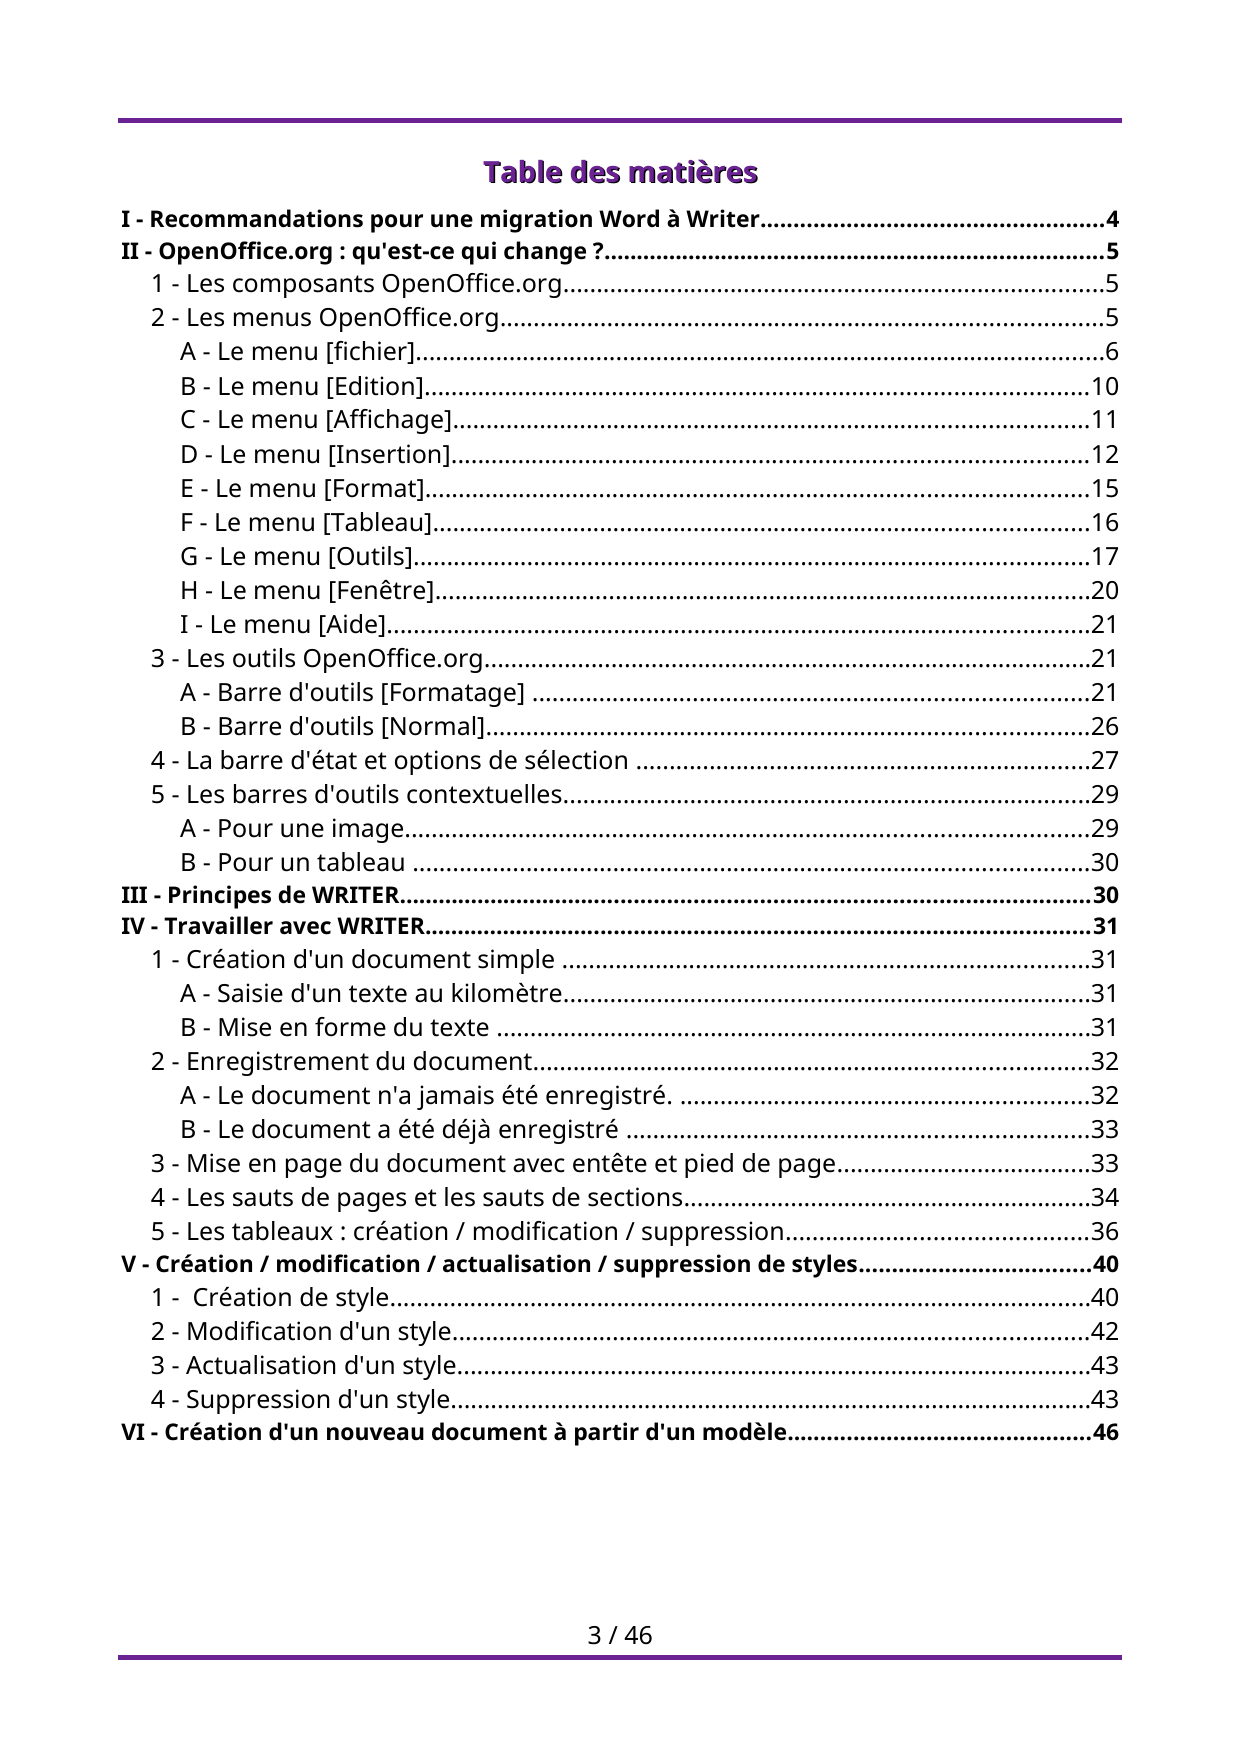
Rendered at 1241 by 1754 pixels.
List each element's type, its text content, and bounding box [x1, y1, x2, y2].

text 5 - Les barres d'outils contextuelles 29 [151, 777, 1119, 811]
text A - Saisie d'un texte au kilomètre 31 [180, 976, 1119, 1010]
text B - Barre d'outils [Normal] 26 [180, 709, 1119, 743]
text H - Le menu [Fenêtre] 20 [180, 572, 1119, 607]
text B - Pour un tableau 30 [180, 845, 1119, 879]
text 1 - Création de style 40 [151, 1279, 1119, 1313]
text 1 - Les composants OpenOffice.org 5 [151, 266, 1119, 300]
text B - Le document a été déjà enregistré 33 [180, 1112, 1119, 1146]
text A - Barre d'outils [Formatage] 21 [180, 675, 1119, 709]
text 5 - Les tableaux : création / modification / suppression 36 [151, 1214, 1119, 1248]
text III - Principes de WRITER 30 [121, 879, 1119, 910]
text A - Pour une image 29 [180, 811, 1119, 845]
text B - Mise en forme du texte 31 [180, 1010, 1119, 1044]
text C - Le menu [Affichage] 11 [180, 402, 1119, 436]
text V - Création / modification / actualisation / suppression de styles 40 [121, 1248, 1119, 1279]
text I - Recommandations pour une migration Word à Writer 4 [121, 203, 1119, 235]
text IV - Travailler avec WRITER 31 [121, 910, 1119, 942]
text 3 - Les outils OpenOffice.org 21 [151, 641, 1119, 675]
subtitle Table des matières [121, 151, 1119, 191]
text II - OpenOffice.org : qu'est-ce qui change ? 5 [121, 235, 1119, 266]
text A - Le document n'a jamais été enregistré. 32 [180, 1078, 1119, 1112]
text 4 - Les sauts de pages et les sauts de sections 34 [151, 1180, 1119, 1214]
text F - Le menu [Tableau] 16 [180, 504, 1119, 538]
text 2 - Enregistrement du document 32 [151, 1044, 1119, 1078]
text 4 - La barre d'état et options de sélection 27 [151, 743, 1119, 777]
text B - Le menu [Edition] 10 [180, 368, 1119, 402]
text I - Le menu [Aide] 21 [180, 607, 1119, 641]
text 4 - Suppression d'un style 43 [151, 1382, 1119, 1416]
text E - Le menu [Format] 15 [180, 470, 1119, 504]
text 3 - Mise en page du document avec entête et pied de page 33 [151, 1146, 1119, 1180]
text 1 - Création d'un document simple 31 [151, 942, 1119, 976]
text G - Le menu [Outils] 17 [180, 538, 1119, 572]
text A - Le menu [fichier] 6 [180, 334, 1119, 368]
text 2 - Modification d'un style 42 [151, 1313, 1119, 1347]
text 2 - Les menus OpenOffice.org 5 [151, 300, 1119, 334]
text 3 - Actualisation d'un style 43 [151, 1347, 1119, 1382]
text VI - Création d'un nouveau document à partir d'un modèle 46 [121, 1416, 1119, 1447]
text D - Le menu [Insertion] 12 [180, 436, 1119, 470]
